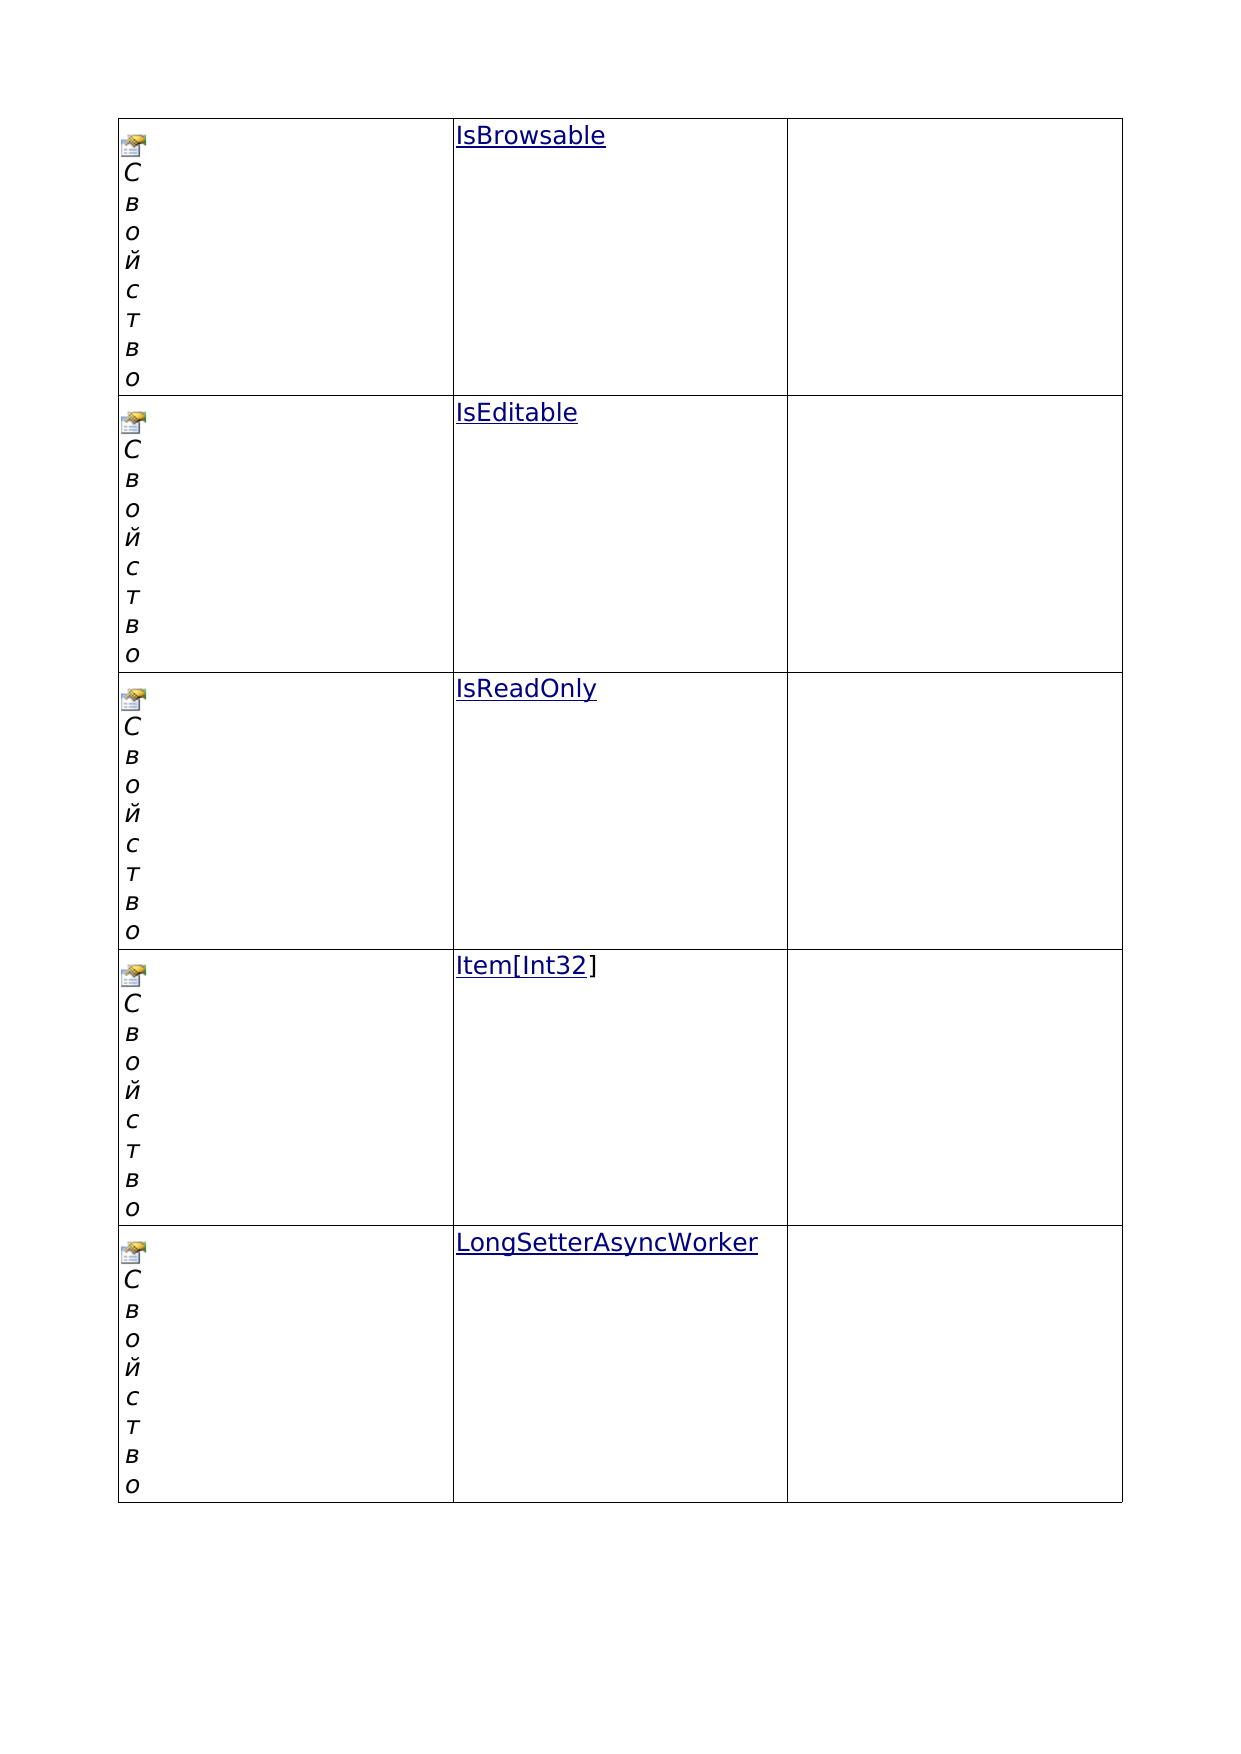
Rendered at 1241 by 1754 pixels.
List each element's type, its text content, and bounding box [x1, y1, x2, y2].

table_cell IsEditable [454, 396, 787, 672]
table_cell [119, 950, 453, 1225]
table_cell [788, 396, 1122, 672]
table_cell [119, 119, 453, 395]
table_cell [119, 673, 453, 948]
picture [121, 963, 147, 989]
table_cell LongSetterAsyncWorker [454, 1226, 787, 1502]
table_cell IsReadOnly [454, 673, 787, 948]
table_cell [119, 396, 453, 672]
picture [121, 410, 147, 436]
table_cell [788, 673, 1122, 948]
picture [121, 133, 147, 159]
table_cell [788, 119, 1122, 395]
table_cell [788, 1226, 1122, 1502]
table_cell [788, 950, 1122, 1225]
picture [121, 1240, 147, 1266]
picture [121, 687, 147, 713]
table_cell IsBrowsable [454, 119, 787, 395]
table_cell [119, 1226, 453, 1502]
table_cell Item[Int32] [454, 950, 787, 1225]
